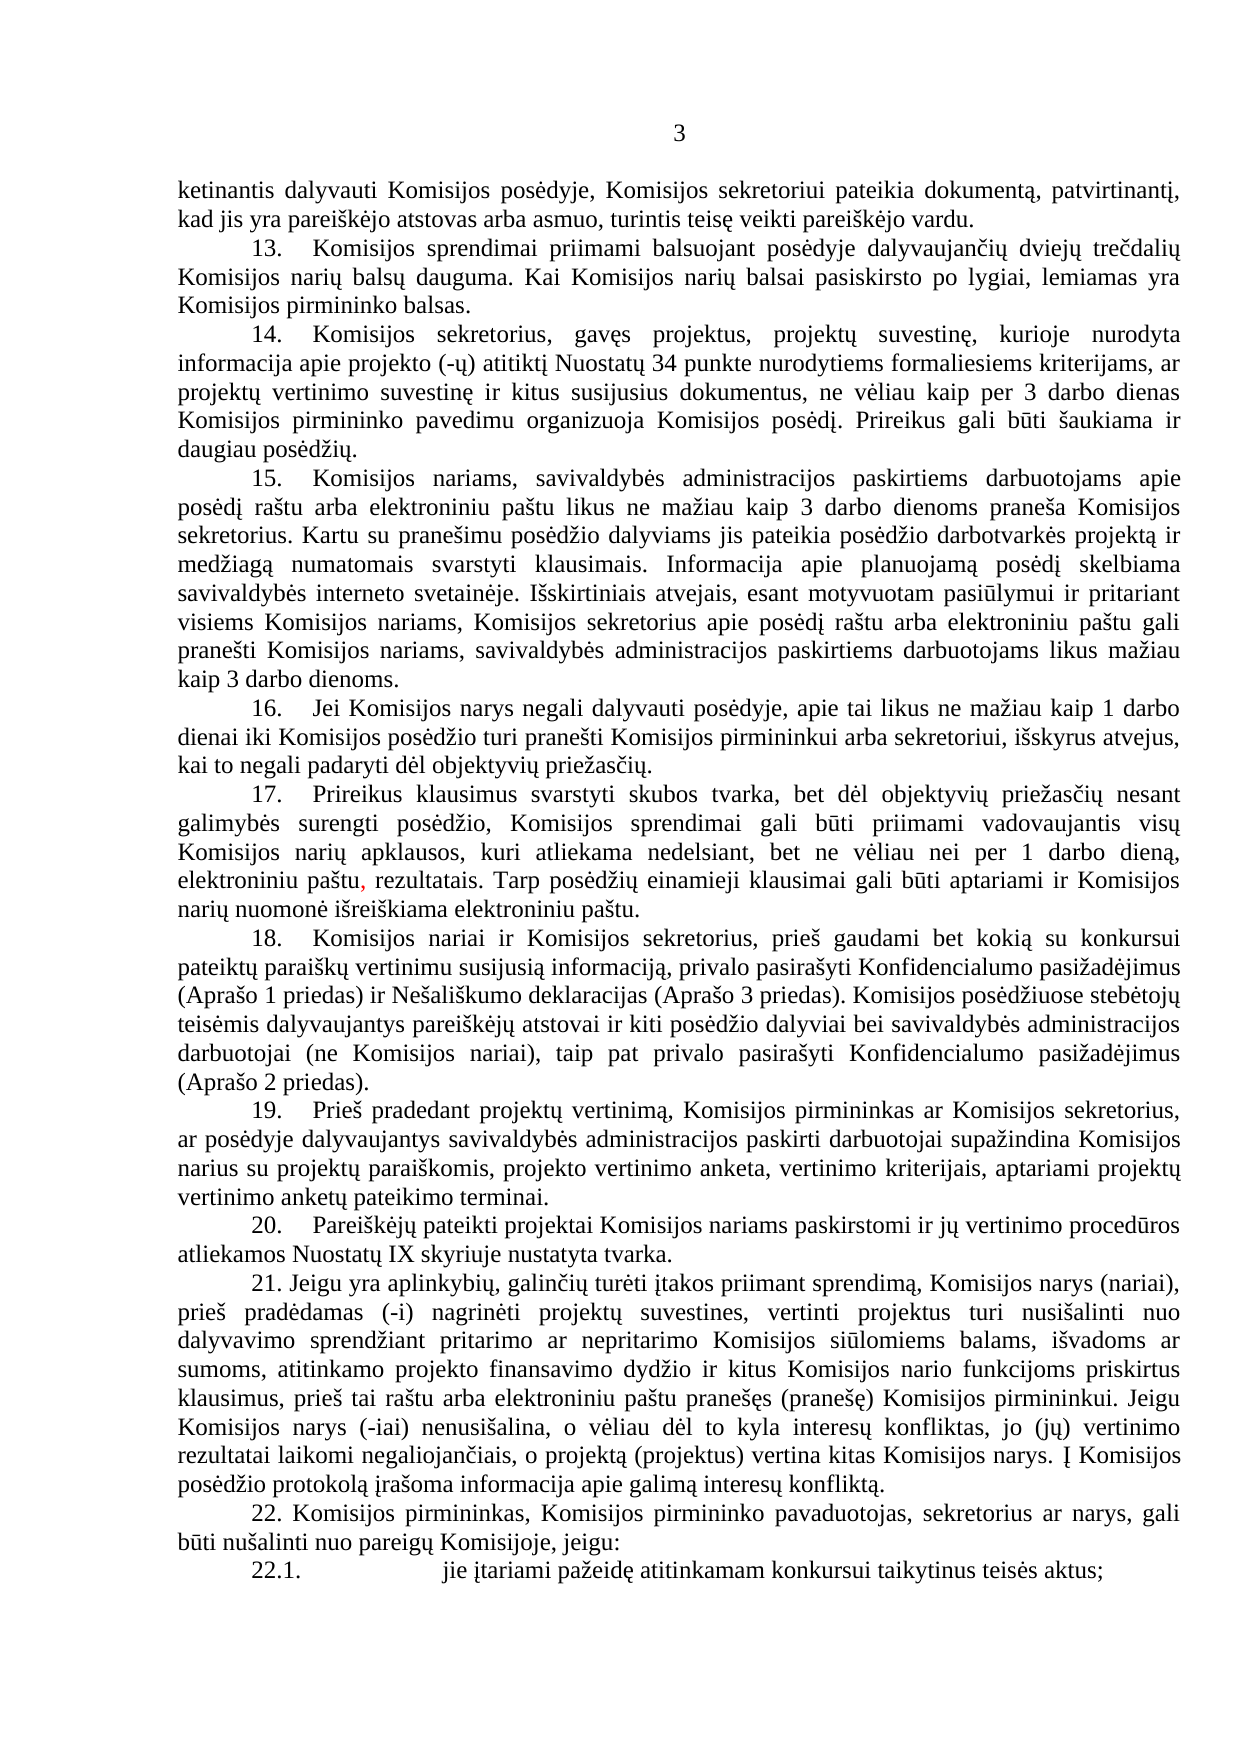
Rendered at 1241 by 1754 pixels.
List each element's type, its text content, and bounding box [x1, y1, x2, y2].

text ketinantis dalyvauti Komisijos posėdyje, Komisijos sekretoriui pateikia dokumentą, patvirtinantį, kad jis yra pareiškėjo atstovas arba asmuo, turintis teisę veikti pareiškėjo vardu. [177, 176, 1181, 233]
text 15. Komisijos nariams, savivaldybės administracijos paskirtiems darbuotojams apie posėdį raštu arba elektroniniu paštu likus ne mažiau kaip 3 darbo dienoms praneša Komisijos sekretorius. Kartu su pranešimu posėdžio dalyviams jis pateikia posėdžio darbotvarkės projektą ir medžiagą numatomais svarstyti klausimais. Informacija apie planuojamą posėdį skelbiama savivaldybės interneto svetainėje. Išskirtiniais atvejais, esant motyvuotam pasiūlymui ir pritariant visiems Komisijos nariams, Komisijos sekretorius apie posėdį raštu arba elektroniniu paštu gali pranešti Komisijos nariams, savivaldybės administracijos paskirtiems darbuotojams likus mažiau kaip 3 darbo dienoms. [177, 463, 1181, 693]
text 17. Prireikus klausimus svarstyti skubos tvarka, bet dėl objektyvių priežasčių nesant galimybės surengti posėdžio, Komisijos sprendimai gali būti priimami vadovaujantis visų Komisijos narių apklausos, kuri atliekama nedelsiant, bet ne vėliau nei per 1 darbo dieną, elektroniniu paštu, rezultatais. Tarp posėdžių einamieji klausimai gali būti aptariami ir Komisijos narių nuomonė išreiškiama elektroniniu paštu. [177, 779, 1181, 923]
text 13. Komisijos sprendimai priimami balsuojant posėdyje dalyvaujančių dviejų trečdalių Komisijos narių balsų dauguma. Kai Komisijos narių balsai pasiskirsto po lygiai, lemiamas yra Komisijos pirmininko balsas. [177, 233, 1181, 319]
text 16. Jei Komisijos narys negali dalyvauti posėdyje, apie tai likus ne mažiau kaip 1 darbo dienai iki Komisijos posėdžio turi pranešti Komisijos pirmininkui arba sekretoriui, išskyrus atvejus, kai to negali padaryti dėl objektyvių priežasčių. [177, 693, 1181, 779]
text 19. Prieš pradedant projektų vertinimą, Komisijos pirmininkas ar Komisijos sekretorius, ar posėdyje dalyvaujantys savivaldybės administracijos paskirti darbuotojai supažindina Komisijos narius su projektų paraiškomis, projekto vertinimo anketa, vertinimo kriterijais, aptariami projektų vertinimo anketų pateikimo terminai. [177, 1096, 1181, 1211]
text 20. Pareiškėjų pateikti projektai Komisijos nariams paskirstomi ir jų vertinimo procedūros atliekamos Nuostatų IX skyriuje nustatyta tvarka. [177, 1211, 1181, 1268]
text 14. Komisijos sekretorius, gavęs projektus, projektų suvestinę, kurioje nurodyta informacija apie projekto (-ų) atitiktį Nuostatų 34 punkte nurodytiems formaliesiems kriterijams, ar projektų vertinimo suvestinę ir kitus susijusius dokumentus, ne vėliau kaip per 3 darbo dienas Komisijos pirmininko pavedimu organizuoja Komisijos posėdį. Prireikus gali būti šaukiama ir daugiau posėdžių. [177, 319, 1181, 463]
text 18. Komisijos nariai ir Komisijos sekretorius, prieš gaudami bet kokią su konkursui pateiktų paraiškų vertinimu susijusią informaciją, privalo pasirašyti Konfidencialumo pasižadėjimus (Aprašo 1 priedas) ir Nešališkumo deklaracijas (Aprašo 3 priedas). Komisijos posėdžiuose stebėtojų teisėmis dalyvaujantys pareiškėjų atstovai ir kiti posėdžio dalyviai bei savivaldybės administracijos darbuotojai (ne Komisijos nariai), taip pat privalo pasirašyti Konfidencialumo pasižadėjimus (Aprašo 2 priedas). [177, 923, 1181, 1096]
text 21. Jeigu yra aplinkybių, galinčių turėti įtakos priimant sprendimą, Komisijos narys (nariai), prieš pradėdamas (-i) nagrinėti projektų suvestines, vertinti projektus turi nusišalinti nuo dalyvavimo sprendžiant pritarimo ar nepritarimo Komisijos siūlomiems balams, išvadoms ar sumoms, atitinkamo projekto finansavimo dydžio ir kitus Komisijos nario funkcijoms priskirtus klausimus, prieš tai raštu arba elektroniniu paštu pranešęs (pranešę) Komisijos pirmininkui. Jeigu Komisijos narys (-iai) nenusišalina, o vėliau dėl to kyla interesų konfliktas, jo (jų) vertinimo rezultatai laikomi negaliojančiais, o projektą (projektus) vertina kitas Komisijos narys. Į Komisijos posėdžio protokolą įrašoma informacija apie galimą interesų konfliktą. [177, 1268, 1181, 1498]
text 22.1. jie įtariami pažeidę atitinkamam konkursui taikytinus teisės aktus; [251, 1556, 1181, 1584]
text 22. Komisijos pirmininkas, Komisijos pirmininko pavaduotojas, sekretorius ar narys, gali būti nušalinti nuo pareigų Komisijoje, jeigu: [177, 1498, 1181, 1556]
